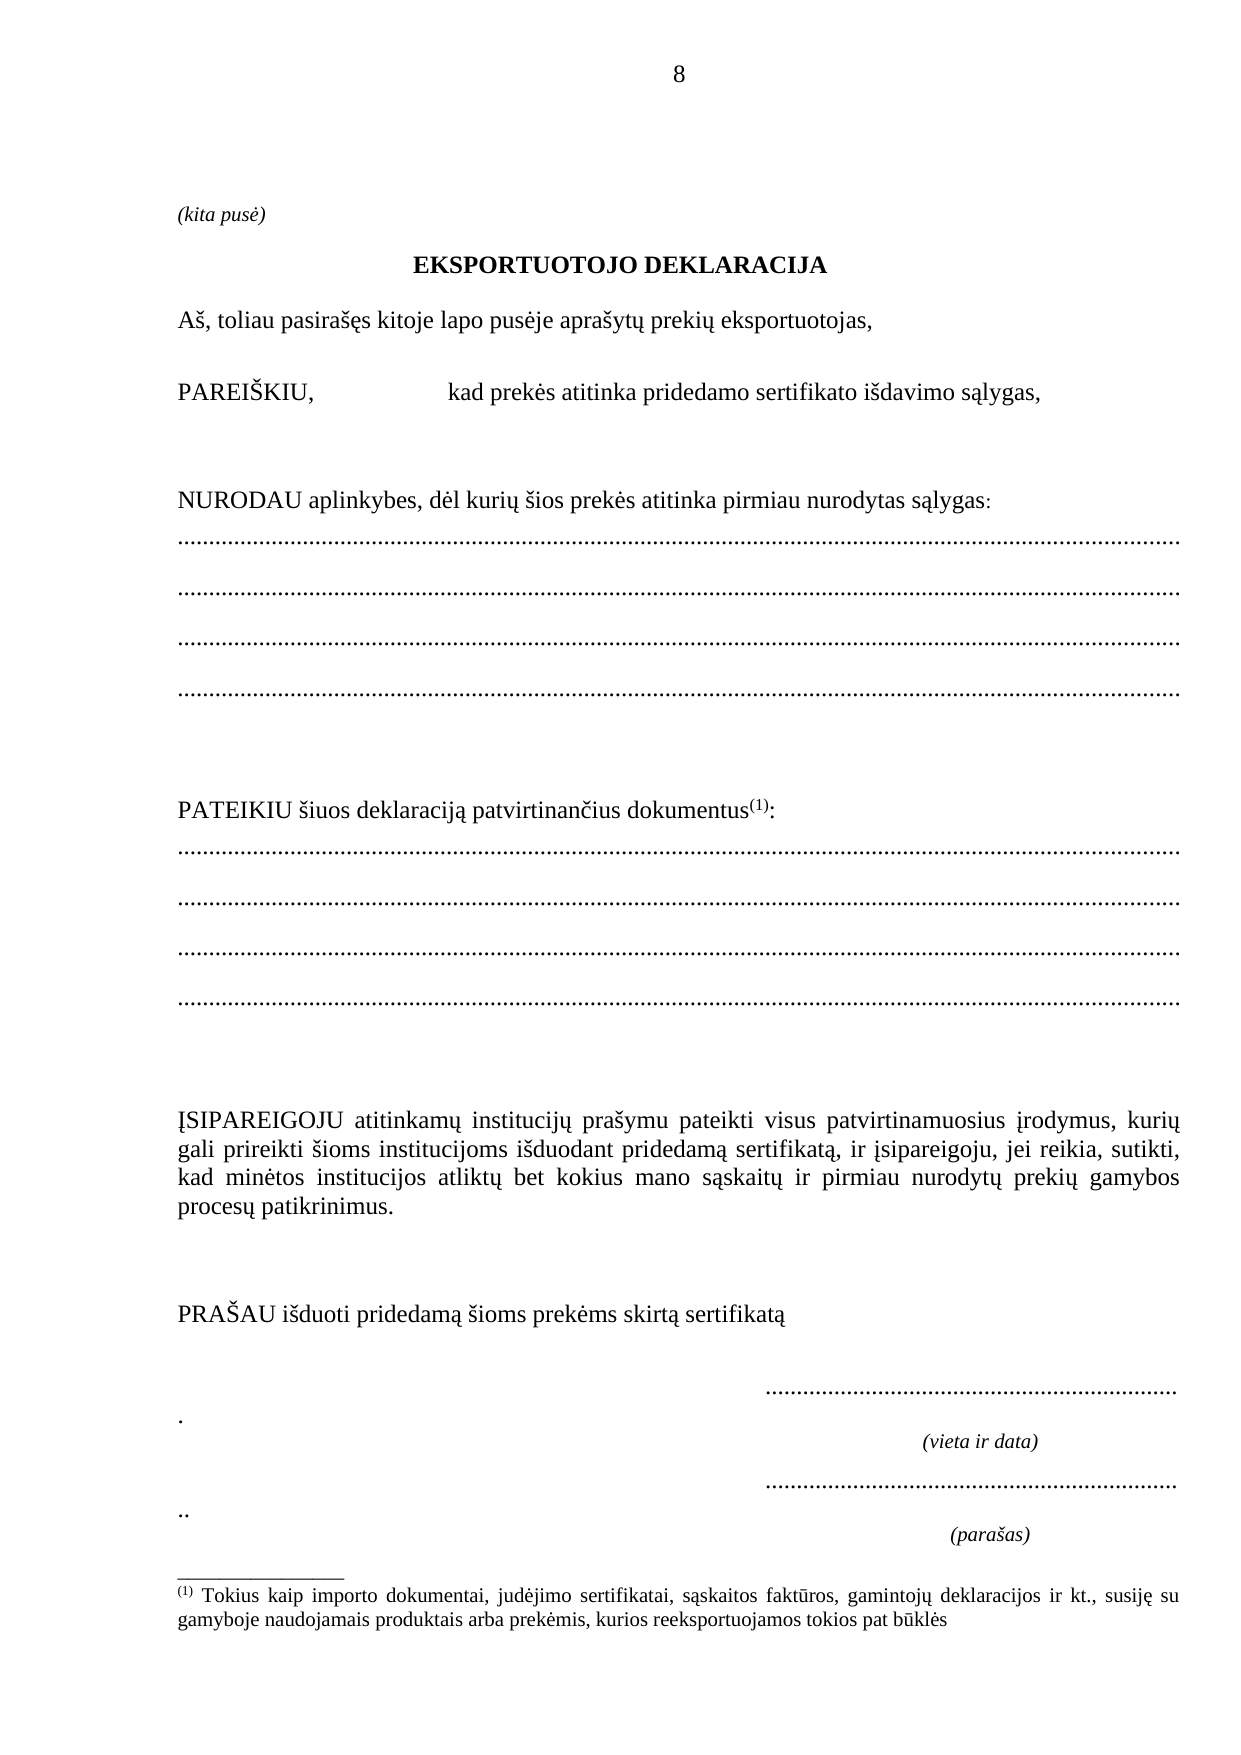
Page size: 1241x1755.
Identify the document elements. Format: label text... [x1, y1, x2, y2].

text ................................................................... [177, 1371, 1181, 1429]
text ________________ [177, 1558, 1181, 1582]
text Aš, toliau pasirašęs kitoje lapo pusėje aprašytų prekių eksportuotojas, [177, 305, 1181, 334]
text .................................................................... [177, 1465, 1181, 1522]
text (vieta ir data) [177, 1429, 1181, 1453]
text PATEIKIU šiuos deklaraciją patvirtinančius dokumentus(1): [177, 795, 1181, 824]
text PRAŠAU išduoti pridedamą šioms prekėms skirtą sertifikatą [177, 1299, 1181, 1328]
text ĮSIPAREIGOJU atitinkamų institucijų prašymu pateikti visus patvirtinamuosius įrodymus, kurių gali prireikti šioms institucijoms išduodant pridedamą sertifikatą, ir įsipareigoju, jei reikia, sutikti, kad minėtos institucijos atliktų bet kokius mano sąskaitų ir pirmiau nurodytų prekių gamybos procesų patikrinimus. [177, 1105, 1181, 1220]
text (parašas) [177, 1522, 1181, 1546]
text (1) Tokius kaip importo dokumentai, judėjimo sertifikatai, sąskaitos faktūros, gamintojų deklaracijos ir kt., susiję su gamyboje naudojamais produktais arba prekėmis, kurios reeksportuojamos tokios pat būklės [177, 1582, 1181, 1631]
text NURODAU aplinkybes, dėl kurių šios prekės atitinka pirmiau nurodytas sąlygas: [177, 485, 1181, 514]
text EKSPORTUOTOJO DEKLARACIJA [177, 250, 1181, 279]
text (kita pusė) [177, 202, 1181, 226]
text PAREIŠKIU, kad prekės atitinka pridedamo sertifikato išdavimo sąlygas, [177, 377, 1181, 406]
